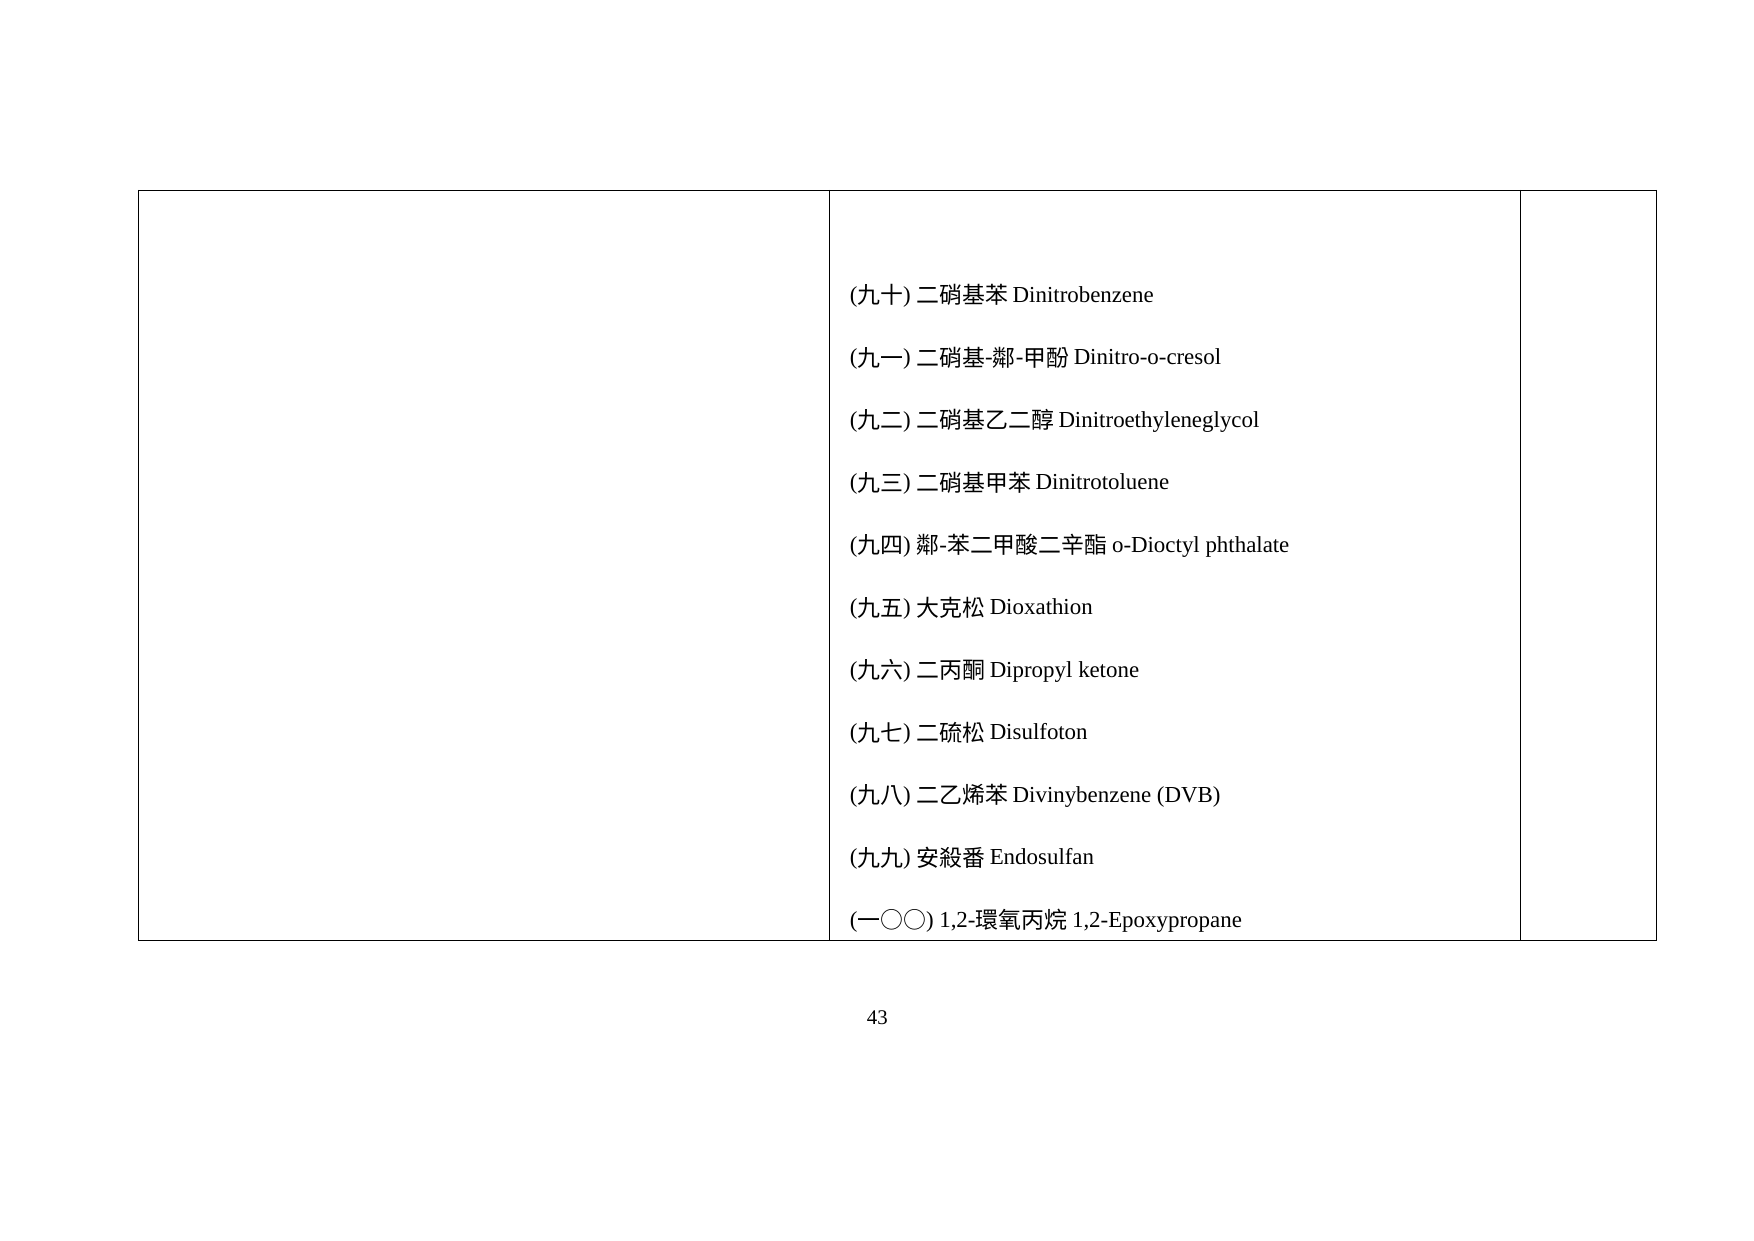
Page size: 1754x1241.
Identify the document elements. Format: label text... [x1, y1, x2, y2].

table_cell 附表一：本規則第二條第一項第一款指定之危險物及有害物 壹、危險物： 一、爆炸性物質中之下列物質： （一）硝化乙二醇、硝化甘油、硝化纖維及其他具有爆炸性質之硝酸酯類。 （二）三硝基苯、三硝基甲苯、三硝基酚及其他具有爆炸性質之硝基化合物。 （三）過醋酸、過氧化丁酮、過氧化二苯甲醯及其他有機過氧化物。 二、著火性物質中之下列物質： （一）硫化磷、赤磷、賽璐珞類等有易被外來火源所引燃迅速燃燒之易燃固體。 （二）黃磷、二亞硫磺酸鈉、鋁粉末、鎂粉末及其他金屬粉末等有自行生熱或自行燃燒之自燃物質。 （三）金屬鉀、金屬鋰、金屬鈉、碳化鈣、磷化鈣及其他之物質，具有與水接觸能放出易燃氣體之禁水性物質。 三、氧化性物質中之下列物質： 氯酸鉀、氯酸鈉及其他之氯酸鹽類。 過氯酸鉀、過氯酸鈉、過氯酸銨及其他之過氯酸鹽類。 過氧化鉀、過氧化鈉、過氧化鋇及其他之無機過氧化物。 硝酸鉀、硝酸鈉、硝酸銨及其他之硝酸鹽類。 亞氯酸鈉及其他之固體亞氯酸鹽類。 次氯酸鈣及其他之固體次氯酸鹽類。 四、易燃液體中之下列物質： （一）乙醚、汽油、乙醛、環氧丙烷、二硫化碳及其他之閃火點未滿攝氏零下三十度之物質。 （二）正己烷、環氧乙烷、丙酮、苯、丁酮及其他之閃火點在攝氏零下三十度以上未滿攝氏零度之物質。 （三）乙醇、甲醇、二甲苯、乙酸戊酯及其他之閃火點在攝氏零度以上未滿攝氏三十度之物質。 （四）煤油、輕油、松節油、異戊醇、醋酸及其他之閃火點在攝氏三十度以上未滿攝氏六十五度之物質。 五、可燃性氣體中之下列物質： （一）氫。 （二）乙炔、乙烯。 （三）甲烷、乙烷、丙烷、丁烷。 （四）其他於一大氣壓下、攝氏十五度時，具有可燃性之氣體。 六、爆炸性物品： （一）火藥：爆發比較緩慢以燃燒作用為主並無顯著爆炸破壞作用之物品，包括： 1.黑色火藥及其他硝酸鹽類之有煙火藥。 2.硝化纖維之單基無煙火藥。 3.硝化纖維與硝化甘油之雙基無煙火藥。 (二)炸藥：爆發非常迅速隨即發生強烈爆炸破壞作用之物品，包括： 1.雷汞及疊氮化鉛、史蒂芬酸鉛、重氮基酚等之起爆藥。 2.硝化甘油及硝酸酯類。 3.硝酸鹽之炸藥。 4.過氯酸鹽類及氯酸鹽類之混合炸藥。 5.三硝基酚、三硝基甲苯等硝基化合物之炸藥。 6.液氧爆藥及其他液體爆藥。 （三）爆劑：以硝酸銨等氧化劑為主成分，須置於封閉裝置內以雷管可引爆之混合物，包括： 1.硝油爆劑類。 2.漿狀爆劑類。 （四）引炸物：導火燃燒或爆炸用之物品，包括： 1.雷管類。 2.導火索。 3.導爆索。 （五）其他具有爆炸性之化工原料：指原料本身可直接爆炸或經引爆而爆炸者，包括: 1.疊氮化鉛。 2.雷汞。 3.硝化澱粉。 4.硝甲銨基三硝基苯等。 貳、有害物： 一、有機溶劑中毒預防規則中之下列物質： （一）三氯甲烷Trichloromethane （二）1,1,2,2-四氯乙烷1,1,2,2-Tetrachloroethane （三）四氯化碳Tetrachloromethane （四）1,2-二氯乙烯 1,2-Dichloroethylene （五）1,2-二氯乙烷 1,2-Dichloroethane （六）二硫化碳Carbon disulfide （七）三氯乙烯Trichloroethylene （八）丙酮Acetone （九）異戊醇Isoamyl alcohol （十）異丁醇Isobutyl alcohol （十一）異丙醇Isopropyl alcohol （十二）乙醚Ethyl ether （十三）乙二醇乙醚Ethylene glycol monoethyl ether （十四）乙二醇乙醚醋酸 Ethylene glycol monoethyl ether acetate （十五）乙二醇丁醚Ethylene glycol monobutyl ether （十六）乙二醇甲醚Ethylene glycol monomethyl ether （十七）鄰-二氯苯o-Dichlorobenzene （十八）二甲苯(含鄰-，間-，對-異構物)Xylenes (o-, m-, p-, isomers) （十九）甲酚Cresol （二十）氯苯Chlorobenzene （二一）乙酸戊酯Amyl acetate （二二）乙酸異戊酯Isoamyl acetate （二三）乙酸異丁酯Isobutyl acetate （二四）乙酸異丙酯Isopropyl acetate （二五）乙酸乙酯Ethyl acetate （二六）乙酸丙酯Propyl acetate （二七）乙酸丁酯Butyl acetate （二八）乙酸甲酯Methyl acetate （二九）苯乙烯Styrene （三十）1,4-二氧陸圜1,4-Dioxane （三一）四氯乙烯Tetrachloroethylene （三二）環己醇Cyclohexanol （三三）環己酮Cyclohexanone （三四）1-丁醇1-Butyl alcohol （三五）2-丁醇2-Butyl alcohol （三六）甲苯Toluene （三七）二氯甲烷Dichloromethane （三八）甲醇Methyl alcohol （三九）甲基異丁酮Methyl isobutyl ketone （四十）甲基環己醇Methylcyclohexanol （四一）甲基環己酮Methylcyclohexanone （四二）甲丁酮Methyl butyl ketone （四三）1,1,1-三氯乙烷 1,1,1-Trichloroethane （四四）1,1,2-三氯乙烷 1,1,2-Trichloroethane （四五）丁酮Methyl ethyl ketone （四六）二甲基甲醯胺 N,N-Dimethylformamide （四七）四氫呋喃Tetrahydrofuran （四八）正己烷n-Hexane （四九）汽油Gasoline （五十）煤焦油精Coal tar naphtha （五一）石油醚Petroleum ether （五二）石油精Petroleum naphtha （五三）輕油精Petroleum benzine （五四）松節油Turpentine （五五）礦油精Mineral spirit (Mineral thinner, petroleum spirit, white spirit) 二、特定化學物質危害預防標準中之下列物質： （一）黃磷火柴Yellow phosphorus match （二）含苯膠糊（含苯重量佔該膠糊之溶劑（含稀釋劑）超過百分之五者） （三）聯苯胺及其鹽類Benzidine and its salts （四）4-胺基聯苯及其鹽類4-Amino-diphenyl and its salts （五）4-硝基聯苯及其鹽類4-Nitro-diphenyl and its salts （六）β-萘胺及其鹽類 β-Naphthylamine and its salts （七）二氯甲基醚bis-Chloromethyl ether （八）二氯聯苯胺及其鹽類Dichlorobenzidine and its salts （九）α-萘胺及其鹽類 α-Naphthylamine and its salts （十）鄰-二甲基聯苯胺及其鹽類o-Tolidine and its salts （十一）二甲氧基聯苯胺及其鹽類Dianisidine and its salts （十二）鈹及其化合物（鈹合金時，含有鈹佔其重量超過百分之三者為限）Beryllium and its compounds （十三）三氯甲苯 Benzotrichloride （十四）多氯聯苯 Polychlorinated biphenyls （十五）次乙亞胺 Ethyleneimine （十六）氯乙烯 Vinyl chloride （十七）對-二甲胺基偶氮苯p-Dimethylaminoazobenzene （十八）3,3-二氯-4,4-二胺基苯化甲烷3,3-Dichloro-4,4-diaminodiphenylmethane （十九）四羰化鎳 Nickel carbonyl （二十）氯甲基甲基醚 Chloromethyl methyl ether （二一）β -丙內酯β-Propiolactone （二二）苯Benzene （二三）丙烯醯胺Acrylamide （二四）丙烯腈Acrylonitrile （二五）氯Chlorine （二六）氰化氫Hydrogen cyanide （二七）溴甲烷Methyl bromide （二八）2,4-二異氰酸甲苯 Toluene 2,4-diisocyanate （二九）4,4-異氰酸二苯甲烷Methylene bisphenyl isocyanate （三十）二異氰酸異佛爾酮Isophorone diisocyanate （三一）異氰酸甲酯Methyl isocyanate (三二)對-硝基氯苯 p-Nitrochlorobenzene (三三)氟化氫Hydrogen fluoride (三四)碘甲烷Methyl iodide (三五)硫化氫Hydrogen sulfide (三六)硫酸二甲酯Dimethyl sulfate (三七)奧黃Auramine (三八)苯胺紅Magenta (三九)石綿Asbestos (四十)鉻酸及鉻酸鹽Chromic acid and chromates (四一)煤焦油Coal tar (四二)三氧化二砷Arsenic trioxide (四三)重鉻酸及其鹽類Dichromic acid and its salts (四四)烷基汞化物（烷基以甲基或乙基為限）Alkyl mercury compounds (四五)鄰-二腈苯o-Phthalodinitrile (四六)鎘及其化合物Cadmium and its compounds (四七)五氧化二釩 Vanadium pentaoxide (四八)氰化鉀Potassium cyanide (四九)氰化鈉Sodium cyanide (五十)汞及其無機化合物Mercury and its inorganic compounds (五一)硝化乙二醇Nitroglycol (五二)五氯化酚及其鈉鹽Pentachlorophenol and its sodium salts (五三)錳及其化合物（氫氧化錳除外）Manganese and its compounds（except Manganese hydroxide） (五四)氨Ammonia (五五)一氧化碳Carbon monooxide (五六)氯化氫Hydrogen chloride (五七)硝酸Nitric acid (五八)二氧化硫Sulfur dioxide (五九)酚Phenol (六十)光氣Phosgene (六一)甲醛Formaldehyde (六二)硫酸Sulfuric acid 三、其他指定之化學物質： （一）乙醛Acetaldehyde （二）醋酸Acetic acid （三）乙酸酐Acetic anhydride （四）乙腈Acetonitrile （五）四溴化乙炔 (1,1,2,2-四溴乙烷) Acetylene tetrabromide （六）丙烯醛Acrolein （七）丙烯酸Acrylic acid （八）丙烯醇Allyl alcohol （九）氯丙烯Allyl chloride （十）丙烯基縮水甘油醚Allyl glycidyl ether (AGE) （十一）2-胺吡啶2-Aminopyridine （十二）乙酸第二戊酯sec-Amyl acetate （十三）苯胺Aniline （十四）鄰-，對-甲氧苯胺o-，p- Anisidine （十五）銻及其他化合物Antimony and its compounds （十六）安妥（α-萘硫脲） ANTU (α-Naphthylthio-urea ) （十七）砷化氫Arsine （十八）谷速松Azinphos-Methyl （十九）鋇及其可溶性化合物Barium and its soluble compounds （二十）苯甲氯Benzyl chloride （二一）聯吡啶Bipyridine （二二）溴Bromine （二三）五氟化溴Bromine pentafluoride （二四）三溴甲烷Bromoform （二五）三溴化硼Boron tribromide （二六）三氟化硼Boron trifluoride （二七）丁二烯Butadiene （二八）丁烷Butane （二九）1-丁硫醇1-Butanethiol （三十）乙酸第二丁酯sec-Butyl acetate （三一）乙酸第三丁酯Tert-Butyl acetate （三二）第三丁醇Tert-Butyl alcohol （三三）丁胺Butylamine （三四）乳酸正丁酯n-Butyl lactate （三五）鄰-第二丁酚o-sec-Butyl-phenol （三六）對-第三丁基甲苯p-tert-Butyltoluene （三七）氰胺化鈣Calcium cyanamide （三八）氧化鈣Calcium oxide （三九）合成樟腦Camphor (Synthetic) （四十）加保利Carbaryl （四一）加保扶Carbofuran （四二）二氧化碳Carbon dioxide （四三）氫氧化銫Cesium hydroxide （四四）二氧化氯Chlorine dioxide （四五）三氟化氯Chlorine trifluoride （四六）氯丹Chlordane （四七）一氯乙醛Chloroacetaldehyde （四八）α-苯氯乙酮 α-Chloroacetophenone (四九) 氯乙醯氯Chloroacetyl chloride (五十) 溴氯甲烷Chlorobromomethane (五一) 2-氯-1,3-丁二烯2-Chloro-1,3-butadiene (五二) 氯二氟甲烷Chlorodifluoromethane (五三) 環氧氯丙烷1-Chloro-2,3-epoxypropane (五四) 氯乙烷Chloroethane (五五) 2-氯乙醇2-Chloroethanol (五六) 氯五氟乙烷Chloropentafluoroethane (五七) 氯化苦（三氯硝甲烷）Chloropicrin (Trichloronitromethane) (五八) 鄰-氯甲苯 o-Chlorotoluene (五九) 巴豆醛Crotonaldehyde (六十) 異丙苯Cumene (六一) 氰化物Cyanides (六二) 環己烷Cyclohexane (六三) 環己胺Cyclohexylamine (六四) 環戊烷Cyclopentane (六五) 2,4-地（2,4-二氯苯氧乙酸） 2,4-D(2,4-Dichlorophenoxyacetic acid) (六六) 十硼烷Decaborane (六七) 二丙酮醇Diacetone alcohol (六八) 大利松Diazinon (六九) 二硼烷Diborane (七十) 二氯二氟甲烷Dichlorodifluoromethane (七一) 二氯乙醚Dichloroethyl ether (七二) 二氯氟甲烷Dichloromonofluoromethane (七三) 1,1-二氯-1-硝基乙烷1,1-Dichloro-1-nitroethane (七四) 1,2-二氯丙烷1,2-Dichloropropane (七五) 1,3-二氯丙烯1,3-Dichloropropene (七六) 2,2-二氯丙酸2,2-Dichloropropionic acid (七七) 四氟二氯乙烷Dichlorotetrafluoroethane (七八) 雙特松Dicrotophos (七九) 二環戊二烯Dicyclopentadiene (八十) 二乙胺Diethylamine (八一) 2-二乙胺基乙醇2-Diethyl-aminoethanol (八二) 二次乙基三胺Diethylene triamine (八三) 二乙酮Diethyl ketone (八四) 二溴二氟甲烷Difluorodibromomethane (八五) 二異丁酮Diisobutyl ketone (八六)二異丙胺Diisopropylamine (八七) 二甲胺Dimethylamine (八八) N,N-二甲基苯胺N,N-Dimethylaniline (八九) 二氯松Dimethyldichlorovinyl phosphate (九十) 二硝基苯Dinitrobenzene (九一) 二硝基-鄰-甲酚Dinitro-o-cresol (九二) 二硝基乙二醇Dinitroethyleneglycol (九三) 二硝基甲苯Dinitrotoluene (九四) 鄰-苯二甲酸二辛酯o-Dioctyl phthalate (九五) 大克松Dioxathion (九六) 二丙酮Dipropyl ketone (九七) 二硫松Disulfoton (九八) 二乙烯苯Divinybenzene (DVB) (九九) 安殺番Endosulfan (一○○) 1,2-環氧丙烷1,2-Epoxypropane (一○一) 乙醇胺Ethanolamine (一○二) 愛殺松Ethion (一○三) 丙烯酸乙酯Ethyl acrylate (一○四) 乙胺Ethylamine (一○五) 乙戊酮Ethyl amyl ketone (一○六) 溴乙烷Ethyl bromide (一○七) 乙丁酮Ethyl butyl ketone (一○八) 乙二胺Ethylenediamine (一○九) 二溴乙烷Ethylene dibromide (一一○) 乙二醇Ethylene glycol (一一一) 乙二醇甲醚醋酸酯Ethylene glycol monomethyl ether acetate (一一二) 環氧乙烷Ethylene oxide (一一三) 甲酸乙酯Ethyl formate (一一四) 乙硫醇Ethyl mercaptan (一一五) 甲酸Formic acid (一一六) 氟化物Fluorides (一一七) 氟Fluorine (一一八) 氟三氯甲烷Fluorotri-chloromethane (一一九) 呋喃甲醛Furfural (一二○) 2-呋喃甲醇Furfuryl alcohol (一二一)四氫化鍺 Germanium tetrahydride (一二二) 鉿Hafnium (一二三) 飛佈達Heptachlor (一二四) 正庚烷n-Heptane (一二五) 六氯丁二烯Hexachlorobutadiene (一二六) 六氯環戊二烯Hexachlorocyclopentadiene (一二七) 六氟丙酮Hexafluoro acetone (一二八) 乙酸第二己酯sec-Hexyl acetate (一二九) 溴化氫Hydrogen bromide (一三○) 聯胺Hydrazine (一三一) 過氧化氫Hydrogen peroxide (一三二) 硒化氫Hydrogen selenide (一三三)苯二酚Hydroquinone (一三四)碘Iodine (一三五)五羰鐵Iron pentacarbonyl (一三六) 異丙胺Isopropylamine (一三七) 異丙醚Isopropyl ether (一三八) 鉛及其無機化合物Lead and its inorganic compounds (一三九) 靈丹Lindane (一四○) 氫化鋰Lithium hydride (一四一) 順-丁烯二酐Maleic anhydride (一四二) 丙烯酸甲酯Methyl acrylate (一四三) 甲基丙烯酸Methacrylic acid (一四四) 甲基丙烯腈Methylacrylonitrile (一四五) 二甲氧甲烷Methylal (一四六) 甲胺Methylamine (一四七) 甲戊酮Methyl n-amyl ketone (一四八) N-甲苯胺N-Methylaniline (一四九) 氯甲烷Methyl chloride (一五○) 甲基環己烷Methylcyclo-hexane (一五一) 過氧化丁酮Methyl ethyl ketone peroxide (MEKPO) (一五二) 甲酸甲酯Methyl formate (一五三) 甲基聯胺Methyl hydrazine (一五四) 甲基異戊酮Methyl isoamyl ketone (一五五) 4-甲基-2-戊醇Methyl isobutyl carbinol (一五六) 甲基異丙酮Methyl isopropyl ketone (一五七) 甲基丙烯酸甲酯Methyl methacrylate (一五八) 甲基巴拉松Methyl parathion (一五九) 甲丙酮Methyl propyl ketone (一六○) α-甲基苯乙烯α-Methyl styrene (一六一) 異亞丙基丙酮Mesityl oxide (一六二) 嗎啉Morpholine (一六三) 萘Naphthalene (一六四) 菸鹼Nicotine (一六五) 一氧化氮Nitric oxide (一六六) 對硝苯胺p-Nitroaniline (一六七) 硝基苯Nitrobenzene (一六八) 硝乙烷Nitroethane (一六九) 二氧化氮Nitrogen (一七○) 三氟化氮Nitrogen trifluoride (一七一) 硝基甲烷Nitromethane (一七二) 1-硝基丙烷1-Nitropropane (一七三) 2-硝基丙烷2-Nitropropane (一七四) 硝基甲苯Nitrotoluene (一七五) 壬烷（含異構物）Nonane（all isomers） (一七六) 辛烷Octane (一七七) 四氧化鋨Osmium tetroxide (一七八) 草酸Oxalic acid (一七九) 氟化氧Oxygen difluoride (一八○) 臭氧Ozone (一八一) 巴拉刈Paraquat (一八二) 巴拉松Parathion (一八三) 五硼烷Pentaborane (一八四) 五氯化萘Pentachloronaphthalene (一八五) 戊烷Pentane (一八六) 過氯甲硫醇Perchloro methyl mercaptan (一八七) 過氯酸氟Perchloryl fluoride (一八八) 對-苯二胺p-Phenylenediamine (一八九) 苯乙烷Phenylethane (一九○)苯肼Phenylhydrazine (一九一) 苯硫醇Phenylmercaptan (一九二) 福瑞松Phorate (一九三) 美文松Phosdrin (Mevinphos) (一九四) 磷化氫Phosphine (一九五) 磷酸Phosphoric acid (一九六) 黃磷Phosphorus (Yellow) (一九七) 氧氯化磷Phosphorus oxychloride (一九八) 五氯化磷Phosphorus pentachloride (一九九) 五硫化磷Phosphorus pentasulfide (二○○) 三氯化磷Phosphorus trichloride (二○一) 鄰-苯二甲酐Phthalic anhydride (二○二) 1-丙醇1-Propanol (二○三) 丙酸Propionic acid (二○四) 丙二醇甲醚Propylene glycol monomethyl ether (二○五) 丙烯亞胺Propylene imine (二○六) 硝酸丙酯n-Propyl nitrate (NPN) (二○七) 除蟲菊Pyrethrum (二○八) 吡啶Pyridine (二○九) 醌Quinone (二一○) 間苯二酚（雷瑣辛）Resorcinol (二一一) 硒化合物Selenium compounds (二一二) 六氟化硒Selenium hexafluoride (二一三) 二氧化矽Silicon dioxide (二一四) 四氫化矽Silicon hydride (Silane) (二一五) 銀粉及其可溶性化合物Silver powder and its soluble compounds (二一六) 疊氮化鈉Sodium azide (二一七) 亞硫酸氫鈉Sodium bisulfite (二一八) 氟乙酸鈉Sodium fluoroacetate (二一九) 氫氧化鈉Sodium hydroxide (二二○) 氫化銻Stibine(Antimony hydride) (二二一) 六氟化硫Sulfur hexafluoride (二二二) 一氯化硫Sulfur monochloride (二二三) 四氟化硫Sulfur tetrafluoride (二二四) 氟化硫醯Sulfuryl fluoride (二二五) 碲及其化合物Tellurium and its compounds (二二六) 帖普TEPP (二二七) 四乙基鉛Tetraethyl lead (二二八) 1,1,1,2-四氯-2,2-二氟乙烷 1,1,1,2- Tetrachloro-2,2- difluoroethane (二二九) 1,1,2,2-四氯-1,2-二氟乙烷 1,1,2,2- Tetrachloro-1,2-difluoroethane (二三○) 四甲基鉛Tetramethyl lead (二三一) 四硝甲烷Tetranitromethane (二三二) 錫及錫化合物Tin and its inorganic compounds (二三三) 乙硫醇酸Thioglycolic acid (二三四) 氯化亞硫醯Thionyl chloride (二三五) 得恩地Thiram (二三六) 間-甲苯胺m-Toluidine (二三七) 鄰-甲苯胺o-Toluidine (二三八) 對-甲苯胺p-Toluidine (二三九) 毒殺芬Toxaphene (二四○) 三氯乙酸Trichloroacetic acid (TCA) (二四一) 1,2,4-三氯苯1,2,4-Trichlorobenzene (二四二) 1,1,2-三氯-1,2,2-三氟乙烷1,1,2-Trichloro-1,2,2-trifluoroethane (二四三) 三乙胺Triethylamine (二四四) 三氟溴甲烷Trifluorobromomethane (二四五) 三甲胺Trimethylamine (二四六) 三甲苯Trimethylbenzene (二四七) 亞磷酸三甲酯Trimethyl phosphate (二四八) 2,4,6-三硝基甲苯2,4,6-Trinitrotoluene (TNT) (二四九) 戊醛n-Valeraldehyde (二五○) 醋酸乙烯酯Vinyl acetate (二五一) 溴乙烯Vinyl bromide (二五二) 乙烯基甲苯Vinyl toluene (二五三) 殺鼠靈Warfarin (二五四) 二甲苯胺Xylidine [830, 191, 1520, 940]
table_cell [139, 191, 829, 940]
table_cell [1521, 191, 1656, 940]
